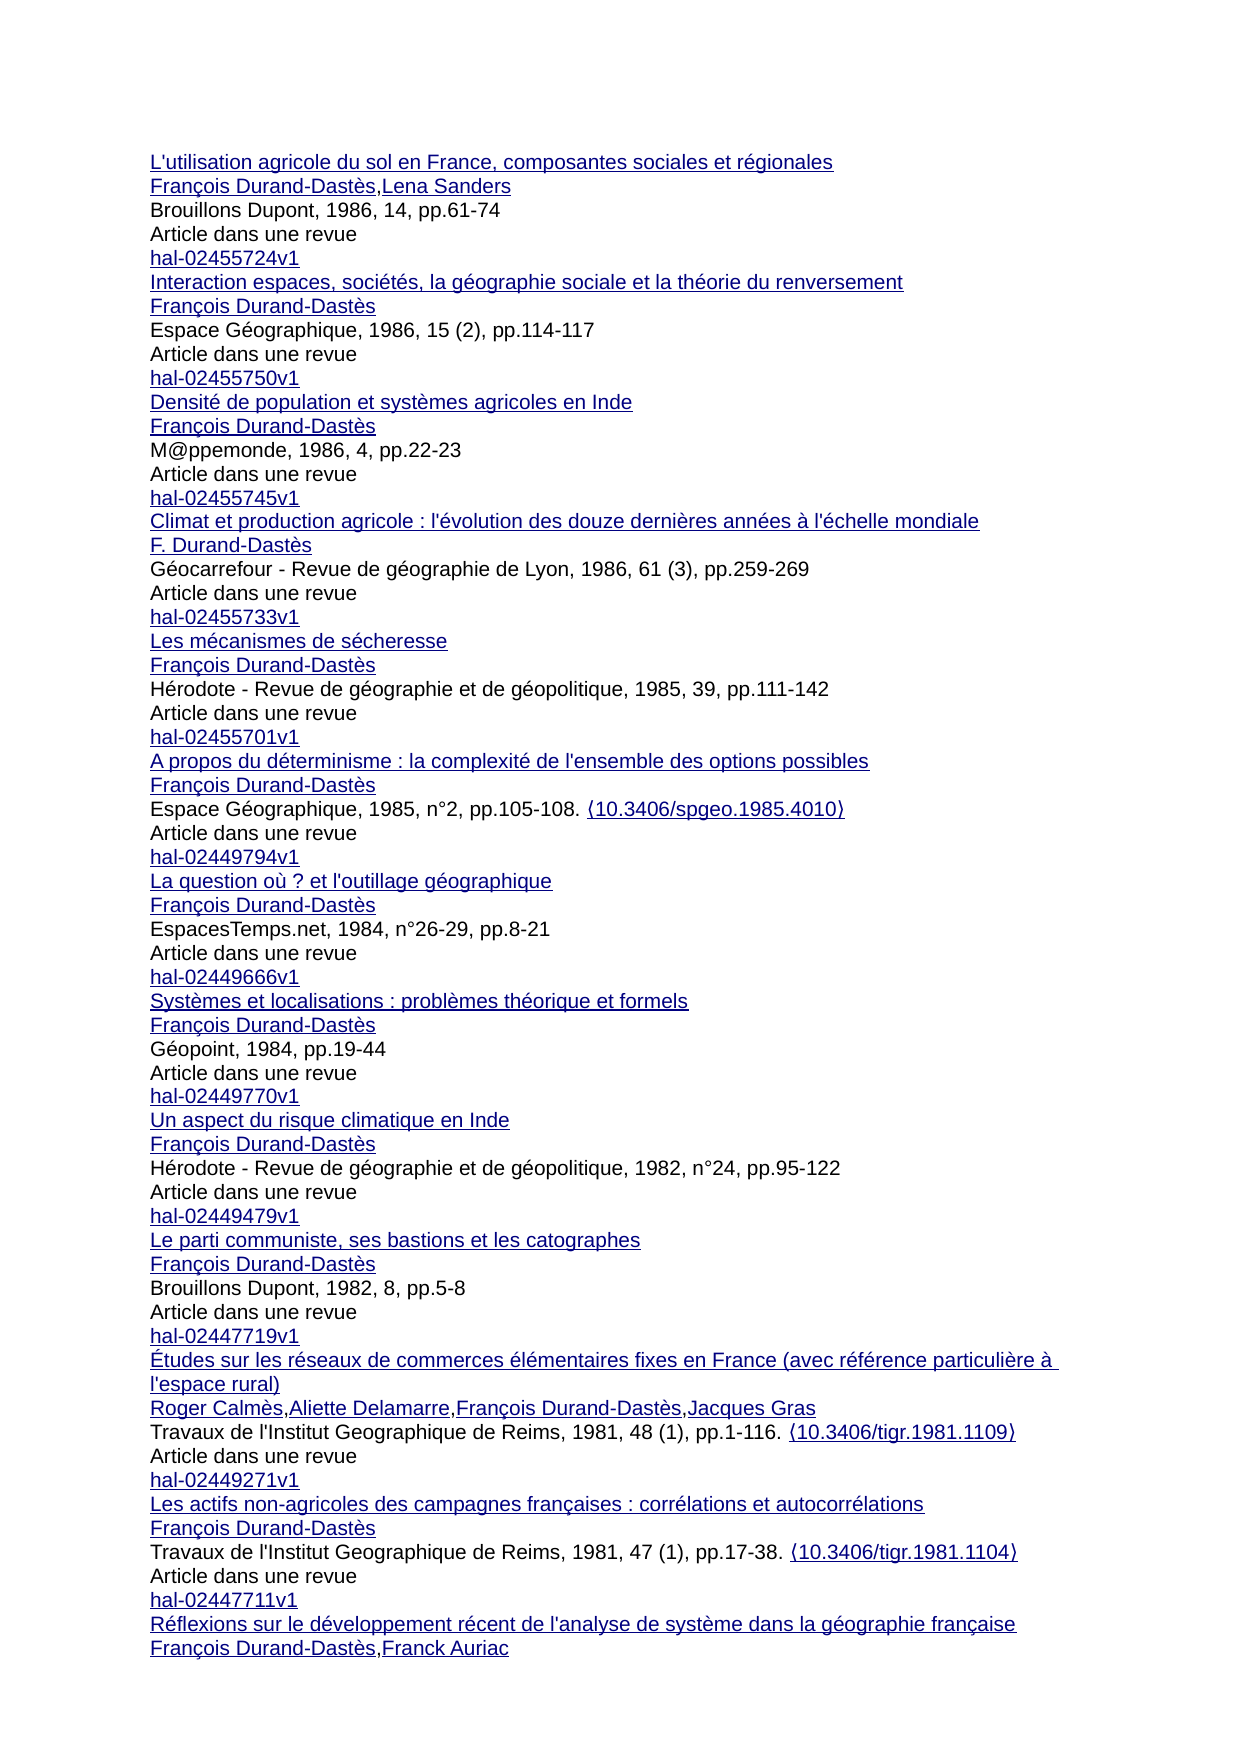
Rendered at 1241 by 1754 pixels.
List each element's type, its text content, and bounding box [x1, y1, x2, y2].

table_cell Les mécanismes de sécheresse François Durand-Dastès Hérodote - Revue de géographie et de géopolitique, 1985, 39, pp.111-142 Article dans une revue hal-02455701v1 [150, 629, 1090, 749]
table_cell L'utilisation agricole du sol en France, composantes sociales et régionales François Durand-Dastès,Lena Sanders Brouillons Dupont, 1986, 14, pp.61-74 Article dans une revue hal-02455724v1 [150, 150, 1090, 270]
table_cell Interaction espaces, sociétés, la géographie sociale et la théorie du renversement François Durand-Dastès Espace Géographique, 1986, 15 (2), pp.114-117 Article dans une revue hal-02455750v1 [150, 270, 1090, 389]
table_cell Études sur les réseaux de commerces élémentaires fixes en France (avec référence particulière à l'espace rural) Roger Calmès,Aliette Delamarre,François Durand-Dastès,Jacques Gras Travaux de l'Institut Geographique de Reims, 1981, 48 (1), pp.1-116. ⟨10.3406/tigr.1981.1109⟩ Article dans une revue hal-02449271v1 [150, 1348, 1090, 1492]
table_cell Réflexions sur le développement récent de l'analyse de système dans la géographie française François Durand-Dastès,Franck Auriac [150, 1611, 1090, 1659]
table_cell Densité de population et systèmes agricoles en Inde François Durand-Dastès M@ppemonde, 1986, 4, pp.22-23 Article dans une revue hal-02455745v1 [150, 390, 1090, 509]
table_cell La question où ? et l'outillage géographique François Durand-Dastès EspacesTemps.net, 1984, n°26-29, pp.8-21 Article dans une revue hal-02449666v1 [150, 869, 1090, 988]
table_cell Un aspect du risque climatique en Inde François Durand-Dastès Hérodote - Revue de géographie et de géopolitique, 1982, n°24, pp.95-122 Article dans une revue hal-02449479v1 [150, 1108, 1090, 1228]
table_cell Les actifs non-agricoles des campagnes françaises : corrélations et autocorrélations François Durand-Dastès Travaux de l'Institut Geographique de Reims, 1981, 47 (1), pp.17-38. ⟨10.3406/tigr.1981.1104⟩ Article dans une revue hal-02447711v1 [150, 1492, 1090, 1611]
table_cell A propos du déterminisme : la complexité de l'ensemble des options possibles François Durand-Dastès Espace Géographique, 1985, n°2, pp.105-108. ⟨10.3406/spgeo.1985.4010⟩ Article dans une revue hal-02449794v1 [150, 749, 1090, 869]
table_cell Systèmes et localisations : problèmes théorique et formels François Durand-Dastès Géopoint, 1984, pp.19-44 Article dans une revue hal-02449770v1 [150, 989, 1090, 1108]
table_cell Le parti communiste, ses bastions et les catographes François Durand-Dastès Brouillons Dupont, 1982, 8, pp.5-8 Article dans une revue hal-02447719v1 [150, 1228, 1090, 1348]
table_cell Climat et production agricole : l'évolution des douze dernières années à l'échelle mondiale F. Durand-Dastès Géocarrefour - Revue de géographie de Lyon, 1986, 61 (3), pp.259-269 Article dans une revue hal-02455733v1 [150, 509, 1090, 629]
